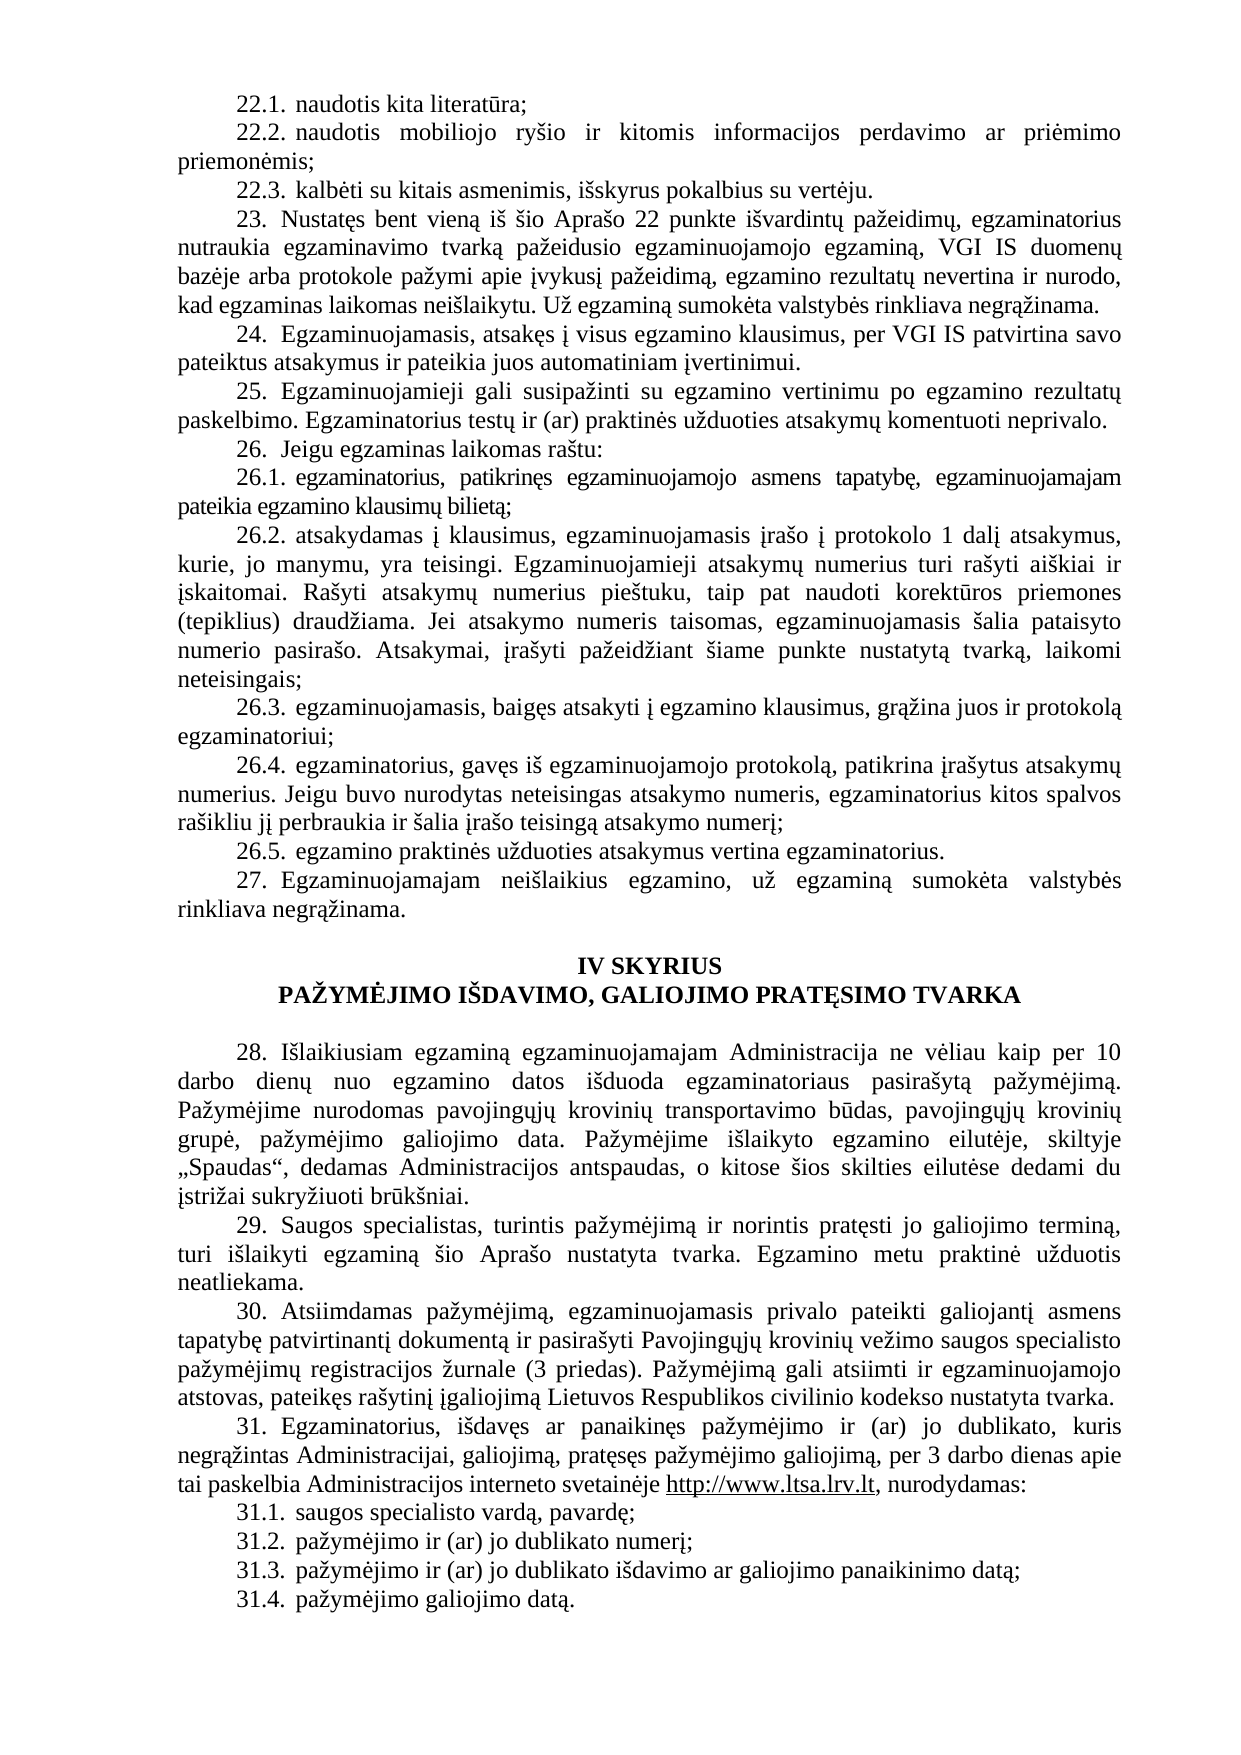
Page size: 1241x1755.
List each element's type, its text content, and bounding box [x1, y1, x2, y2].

text PAŽYMĖJIMO IŠDAVIMO, GALIOJIMO PRATĘSIMO TVARKA [177, 980, 1122, 1009]
text 31. Egzaminatorius, išdavęs ar panaikinęs pažymėjimo ir (ar) jo dublikato, kuris negrąžintas Administracijai, galiojimą, pratęsęs pažymėjimo galiojimą, per 3 darbo dienas apie tai paskelbia Administracijos interneto svetainėje http://www.ltsa.lrv.lt, nurodydamas: [177, 1411, 1122, 1497]
text 30. Atsiimdamas pažymėjimą, egzaminuojamasis privalo pateikti galiojantį asmens tapatybę patvirtinantį dokumentą ir pasirašyti Pavojingųjų krovinių vežimo saugos specialisto pažymėjimų registracijos žurnale (3 priedas). Pažymėjimą gali atsiimti ir egzaminuojamojo atstovas, pateikęs rašytinį įgaliojimą Lietuvos Respublikos civilinio kodekso nustatyta tvarka. [177, 1296, 1122, 1411]
text 22.3. kalbėti su kitais asmenimis, išskyrus pokalbius su vertėju. [177, 175, 1122, 204]
text 29. Saugos specialistas, turintis pažymėjimą ir norintis pratęsti jo galiojimo terminą, turi išlaikyti egzaminą šio Aprašo nustatyta tvarka. Egzamino metu praktinė užduotis neatliekama. [177, 1210, 1122, 1296]
text 26. Jeigu egzaminas laikomas raštu: [177, 434, 1122, 462]
text 26.1. egzaminatorius, patikrinęs egzaminuojamojo asmens tapatybę, egzaminuojamajam pateikia egzamino klausimų bilietą; [177, 462, 1122, 520]
text IV SKYRIUS [177, 951, 1122, 980]
text 27. Egzaminuojamajam neišlaikius egzamino, už egzaminą sumokėta valstybės rinkliava negrąžinama. [177, 865, 1122, 922]
text 26.5. egzamino praktinės užduoties atsakymus vertina egzaminatorius. [177, 836, 1122, 865]
text 22.2. naudotis mobiliojo ryšio ir kitomis informacijos perdavimo ar priėmimo priemonėmis; [177, 117, 1122, 175]
text 31.3. pažymėjimo ir (ar) jo dublikato išdavimo ar galiojimo panaikinimo datą; [177, 1555, 1122, 1584]
text 26.2. atsakydamas į klausimus, egzaminuojamasis įrašo į protokolo 1 dalį atsakymus, kurie, jo manymu, yra teisingi. Egzaminuojamieji atsakymų numerius turi rašyti aiškiai ir įskaitomai. Rašyti atsakymų numerius pieštuku, taip pat naudoti korektūros priemones (tepiklius) draudžiama. Jei atsakymo numeris taisomas, egzaminuojamasis šalia pataisyto numerio pasirašo. Atsakymai, įrašyti pažeidžiant šiame punkte nustatytą tvarką, laikomi neteisingais; [177, 520, 1122, 692]
text 22.1. naudotis kita literatūra; [177, 89, 1122, 117]
text 26.3. egzaminuojamasis, baigęs atsakyti į egzamino klausimus, grąžina juos ir protokolą egzaminatoriui; [177, 692, 1122, 750]
text 31.1. saugos specialisto vardą, pavardę; [177, 1497, 1122, 1526]
text 26.4. egzaminatorius, gavęs iš egzaminuojamojo protokolą, patikrina įrašytus atsakymų numerius. Jeigu buvo nurodytas neteisingas atsakymo numeris, egzaminatorius kitos spalvos rašikliu jį perbraukia ir šalia įrašo teisingą atsakymo numerį; [177, 750, 1122, 836]
text 24. Egzaminuojamasis, atsakęs į visus egzamino klausimus, per VGI IS patvirtina savo pateiktus atsakymus ir pateikia juos automatiniam įvertinimui. [177, 319, 1122, 376]
text 31.2. pažymėjimo ir (ar) jo dublikato numerį; [177, 1526, 1122, 1555]
text 25. Egzaminuojamieji gali susipažinti su egzamino vertinimu po egzamino rezultatų paskelbimo. Egzaminatorius testų ir (ar) praktinės užduoties atsakymų komentuoti neprivalo. [177, 376, 1122, 434]
text 23. Nustatęs bent vieną iš šio Aprašo 22 punkte išvardintų pažeidimų, egzaminatorius nutraukia egzaminavimo tvarką pažeidusio egzaminuojamojo egzaminą, VGI IS duomenų bazėje arba protokole pažymi apie įvykusį pažeidimą, egzamino rezultatų nevertina ir nurodo, kad egzaminas laikomas neišlaikytu. Už egzaminą sumokėta valstybės rinkliava negrąžinama. [177, 204, 1122, 319]
text 28. Išlaikiusiam egzaminą egzaminuojamajam Administracija ne vėliau kaip per 10 darbo dienų nuo egzamino datos išduoda egzaminatoriaus pasirašytą pažymėjimą. Pažymėjime nurodomas pavojingųjų krovinių transportavimo būdas, pavojingųjų krovinių grupė, pažymėjimo galiojimo data. Pažymėjime išlaikyto egzamino eilutėje, skiltyje „Spaudas“, dedamas Administracijos antspaudas, o kitose šios skilties eilutėse dedami du įstrižai sukryžiuoti brūkšniai. [177, 1037, 1122, 1210]
text 31.4. pažymėjimo galiojimo datą. [177, 1584, 1122, 1612]
